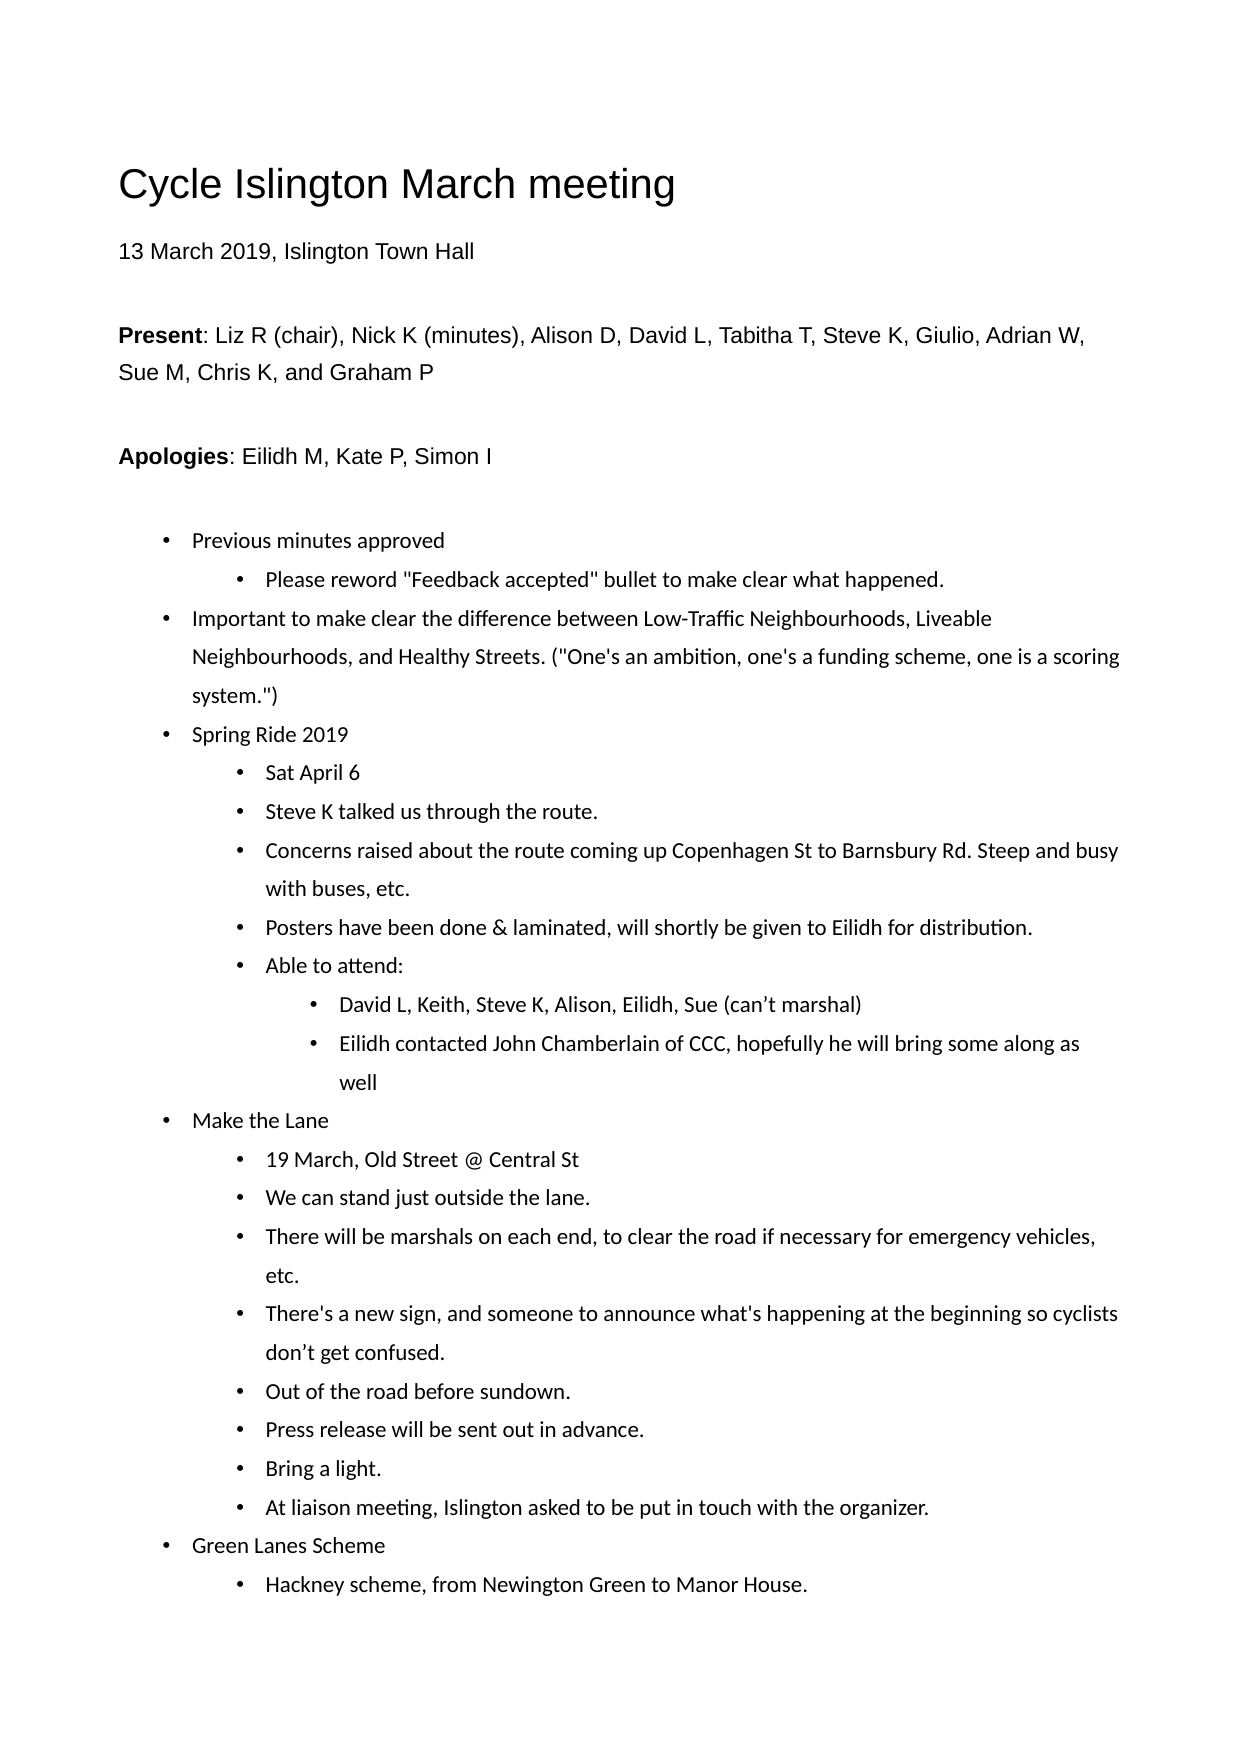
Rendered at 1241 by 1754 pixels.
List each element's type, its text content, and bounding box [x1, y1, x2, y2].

list Green Lanes Scheme [162, 1531, 1122, 1559]
subtitle Cycle Islington March meeting [118, 160, 1122, 208]
list Eilidh contacted John Chamberlain of CCC, hopefully he will bring some along as well [309, 1029, 1122, 1096]
text Apologies: Eilidh M, Kate P, Simon I [118, 443, 1122, 469]
list David L, Keith, Steve K, Alison, Eilidh, Sue (can’t marshal) [309, 990, 1122, 1018]
list There's a new sign, and someone to announce what's happening at the beginning so cyclists don’t get confused. [236, 1299, 1122, 1366]
list Spring Ride 2019 [162, 720, 1122, 748]
list Posters have been done & laminated, will shortly be given to Eilidh for distribution. [236, 913, 1122, 941]
list We can stand just outside the lane. [236, 1183, 1122, 1212]
list Able to attend: [236, 952, 1122, 980]
list Steve K talked us through the route. [236, 797, 1122, 825]
list At liaison meeting, Islington asked to be put in touch with the organizer. [236, 1493, 1122, 1521]
list Press release will be sent out in advance. [236, 1415, 1122, 1443]
list Concerns raised about the route coming up Copenhagen St to Barnsbury Rd. Steep and busy with buses, etc. [236, 836, 1122, 902]
list 19 March, Old Street @ Central St [236, 1145, 1122, 1173]
text 13 March 2019, Islington Town Hall [118, 238, 1122, 265]
list Sat April 6 [236, 758, 1122, 786]
list There will be marshals on each end, to clear the road if necessary for emergency vehicles, etc. [236, 1222, 1122, 1289]
list Important to make clear the difference between Low-Traffic Neighbourhoods, Liveable Neighbourhoods, and Healthy Streets. ("One's an ambition, one's a funding scheme, one is a scoring system.") [162, 604, 1122, 709]
text Present: Liz R (chair), Nick K (minutes), Alison D, David L, Tabitha T, Steve K, Giulio, Adrian W, Sue M, Chris K, and Graham P [118, 322, 1122, 385]
list Please reword "Feedback accepted" bullet to make clear what happened. [236, 565, 1122, 593]
list Bring a light. [236, 1454, 1122, 1482]
list Previous minutes approved [162, 527, 1122, 554]
list Make the Lane [162, 1106, 1122, 1134]
list Out of the road before sundown. [236, 1377, 1122, 1405]
list Hackney scheme, from Newington Green to Manor House. [236, 1570, 1122, 1598]
